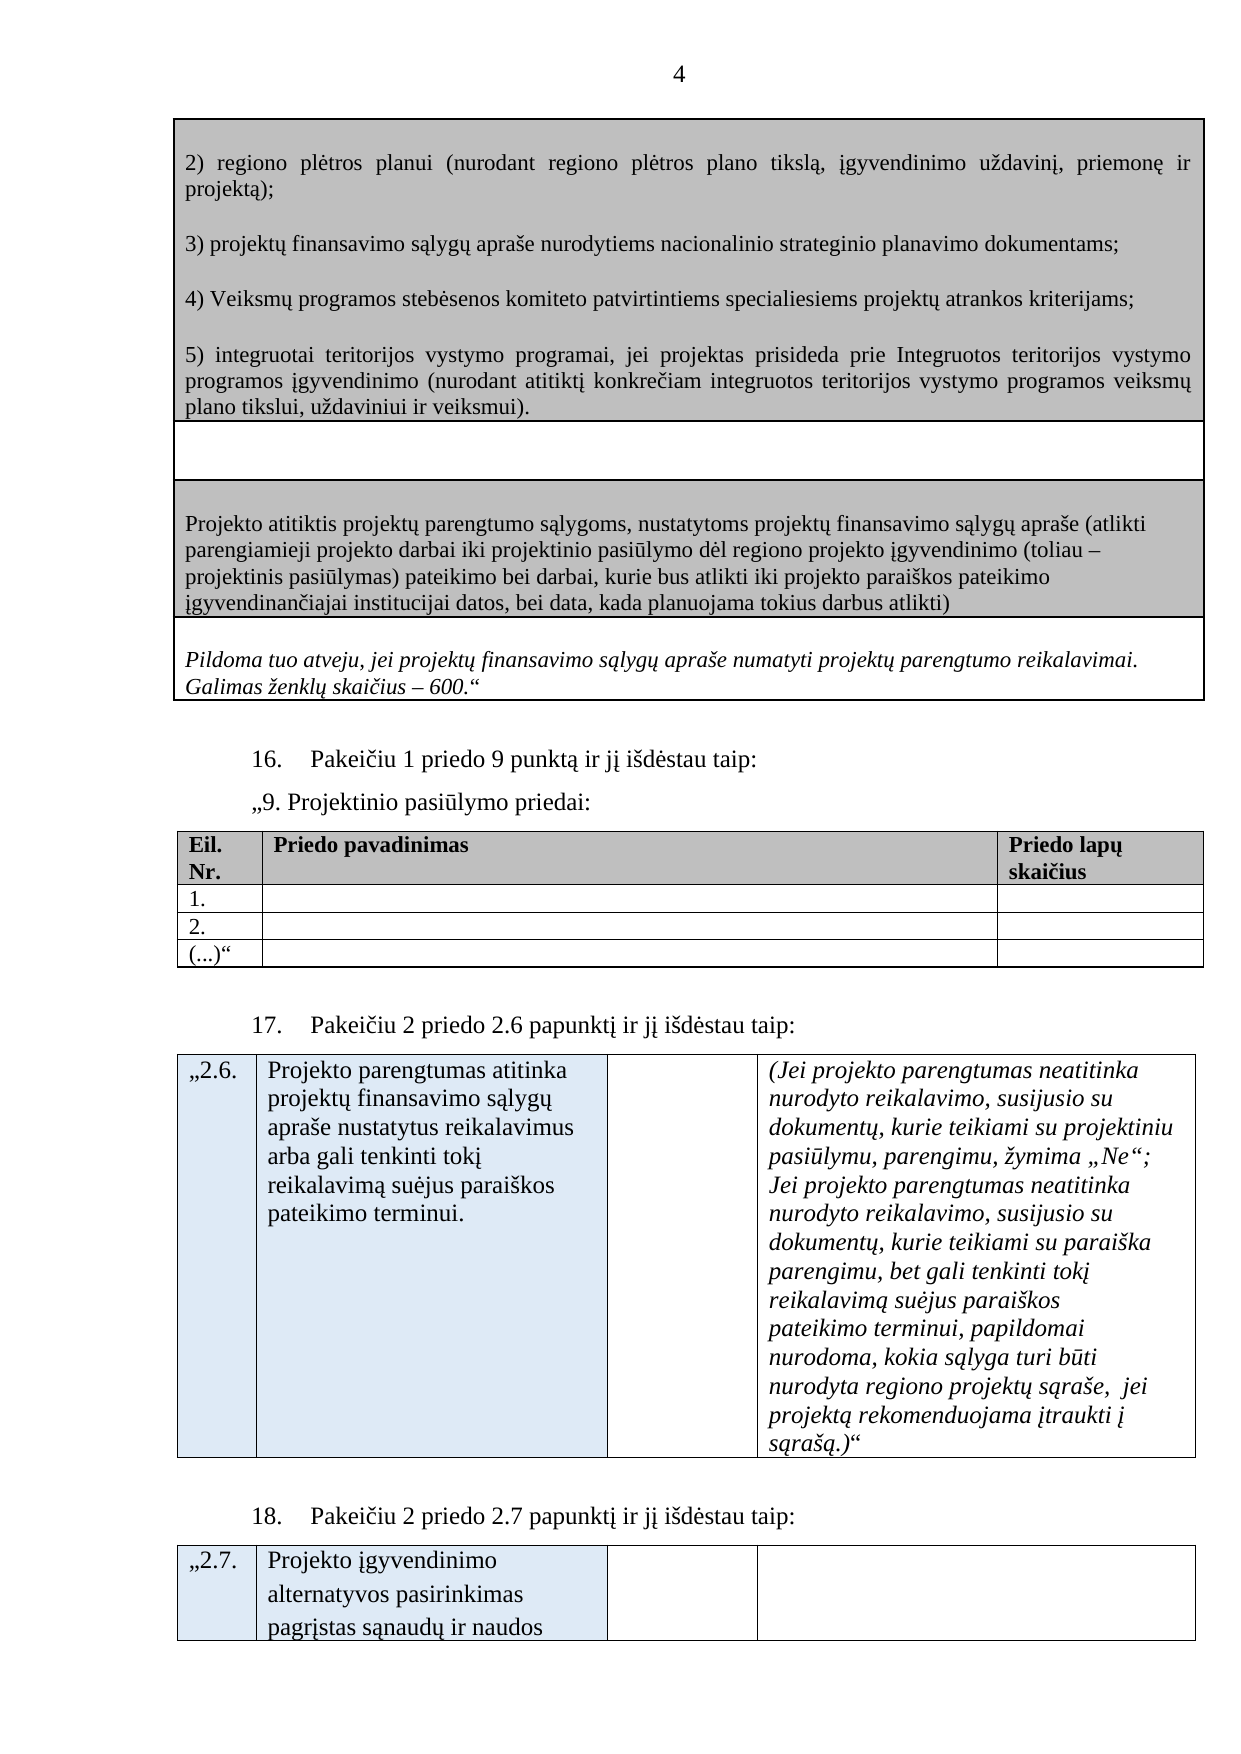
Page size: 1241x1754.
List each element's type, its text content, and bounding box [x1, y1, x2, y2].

table_header Priedo lapų skaičius [998, 832, 1203, 884]
table_cell [998, 913, 1203, 939]
table_cell [263, 913, 997, 939]
table_cell [998, 885, 1203, 912]
table_cell Pildoma tuo atveju, jei projektų finansavimo sąlygų apraše numatyti projektų parengtumo reikalavimai. Galimas ženklų skaičius – 600.“ [175, 618, 1203, 699]
table_header [608, 1546, 757, 1640]
table_header „2.7. [178, 1546, 256, 1640]
table_header „2.6. [178, 1055, 256, 1457]
table_cell 1. [178, 885, 262, 912]
table_cell (...)“ [178, 940, 262, 966]
table_cell [175, 422, 1203, 479]
table_header (Jei projekto parengtumas neatitinka nurodyto reikalavimo, susijusio su dokumentų, kurie teikiami su projektiniu pasiūlymu, parengimu, žymima „Ne“; Jei projekto parengtumas neatitinka nurodyto reikalavimo, susijusio su dokumentų, kurie teikiami su paraiška parengimu, bet gali tenkinti tokį reikalavimą suėjus paraiškos pateikimo terminui, papildomai nurodoma, kokia sąlyga turi būti nurodyta regiono projektų sąraše, jei projektą rekomenduojama įtraukti į sąrašą.)“ [758, 1055, 1195, 1457]
table_header Projekto įgyvendinimo alternatyvos pasirinkimas pagrįstas sąnaudų ir naudos [257, 1546, 607, 1640]
table_cell [998, 940, 1203, 966]
table_cell Projekto atitiktis projektų parengtumo sąlygoms, nustatytoms projektų finansavimo sąlygų apraše (atlikti parengiamieji projekto darbai iki projektinio pasiūlymo dėl regiono projekto įgyvendinimo (toliau – projektinis pasiūlymas) pateikimo bei darbai, kurie bus atlikti iki projekto paraiškos pateikimo įgyvendinančiajai institucijai datos, bei data, kada planuojama tokius darbus atlikti) [175, 481, 1203, 616]
table_header [758, 1546, 1195, 1640]
table_header Eil. Nr. [178, 832, 262, 884]
text 16. Pakeičiu 1 priedo 9 punktą ir jį išdėstau taip: [177, 744, 1181, 773]
text 18. Pakeičiu 2 priedo 2.7 papunktį ir jį išdėstau taip: [177, 1501, 1181, 1530]
table_header Priedo pavadinimas [263, 832, 997, 884]
table_cell 2) regiono plėtros planui (nurodant regiono plėtros plano tikslą, įgyvendinimo uždavinį, priemonę ir projektą); 3) projektų finansavimo sąlygų apraše nurodytiems nacionalinio strateginio planavimo dokumentams; 4) Veiksmų programos stebėsenos komiteto patvirtintiems specialiesiems projektų atrankos kriterijams; 5) integruotai teritorijos vystymo programai, jei projektas prisideda prie Integruotos teritorijos vystymo programos įgyvendinimo (nurodant atitiktį konkrečiam integruotos teritorijos vystymo programos veiksmų plano tikslui, uždaviniui ir veiksmui). [175, 120, 1203, 420]
table_cell [263, 940, 997, 966]
table_header [608, 1055, 757, 1457]
table_cell [263, 885, 997, 912]
table_header Projekto parengtumas atitinka projektų finansavimo sąlygų apraše nustatytus reikalavimus arba gali tenkinti tokį reikalavimą suėjus paraiškos pateikimo terminui. [257, 1055, 607, 1457]
text 17. Pakeičiu 2 priedo 2.6 papunktį ir jį išdėstau taip: [177, 1011, 1181, 1039]
table_cell 2. [178, 913, 262, 939]
text „9. Projektinio pasiūlymo priedai: [177, 787, 1181, 816]
